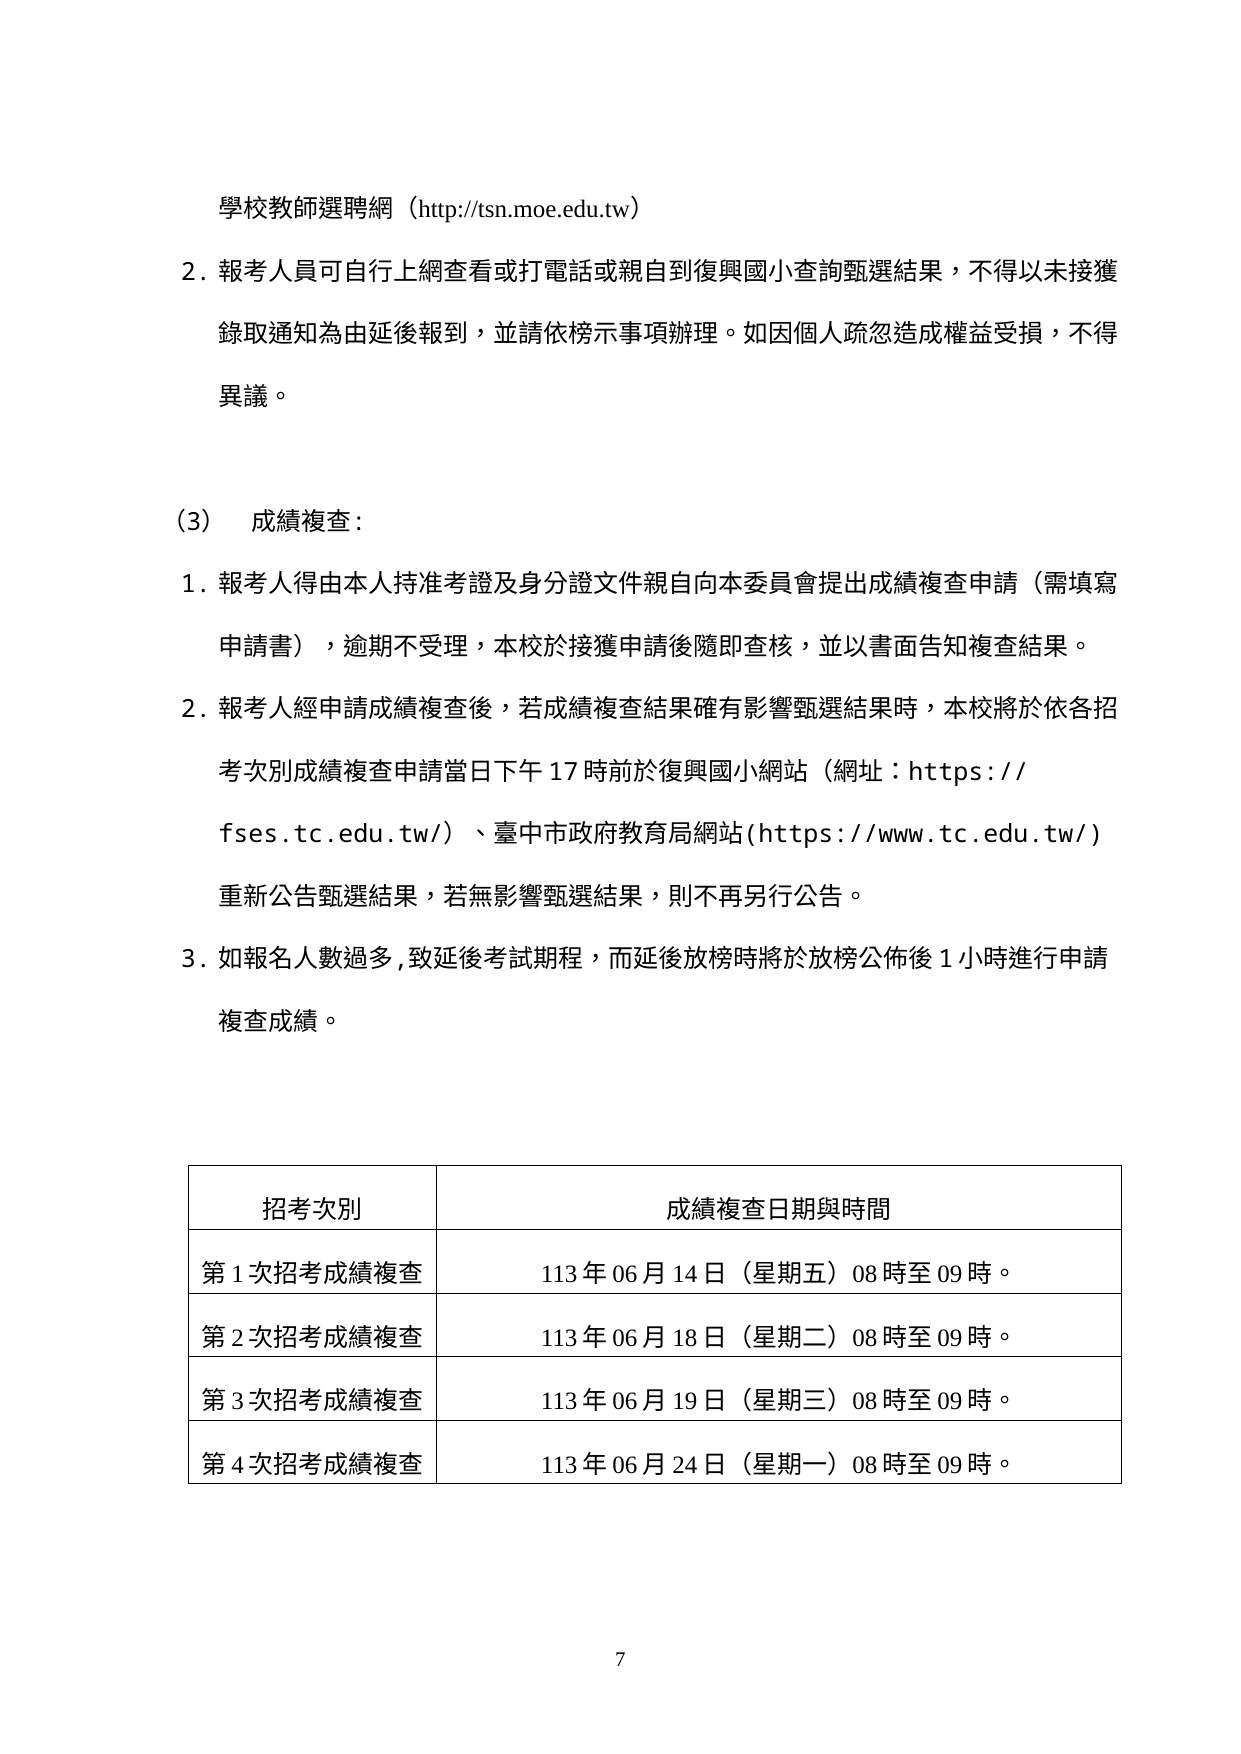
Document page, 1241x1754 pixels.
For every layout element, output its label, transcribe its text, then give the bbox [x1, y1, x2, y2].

table_cell 113年06月18日（星期二）08時至09時。 [437, 1294, 1121, 1356]
table_cell 第1次招考成績複查 [189, 1230, 436, 1292]
table_cell 113年06月24日（星期一）08時至09時。 [437, 1421, 1121, 1483]
table_cell 第4次招考成績複查 [189, 1421, 436, 1483]
list 學校教師選聘網（http://tsn.moe.edu.tw） [181, 165, 1122, 228]
table_cell 113年06月19日（星期三）08時至09時。 [437, 1357, 1121, 1419]
table_cell 第2次招考成績複查 [189, 1294, 436, 1356]
list 如報名人數過多,致延後考試期程，而延後放榜時將於放榜公佈後1小時進行申請複查成績。 [181, 915, 1122, 1040]
list 成績複查: [161, 478, 1122, 540]
table_cell 第3次招考成績複查 [189, 1357, 436, 1419]
table_header 招考次別 [189, 1166, 436, 1229]
list 報考人經申請成績複查後，若成績複查結果確有影響甄選結果時，本校將於依各招考次別成績複查申請當日下午17時前於復興國小網站（網址：https://fses.tc.edu.tw/）、臺中市政府教育局網站(https://www.tc.edu.tw/)重新公告甄選結果，若無影響甄選結果，則不再另行公告。 [181, 665, 1122, 915]
list 報考人得由本人持准考證及身分證文件親自向本委員會提出成績複查申請（需填寫申請書），逾期不受理，本校於接獲申請後隨即查核，並以書面告知複查結果。 [181, 540, 1122, 665]
list 報考人員可自行上網查看或打電話或親自到復興國小查詢甄選結果，不得以未接獲錄取通知為由延後報到，並請依榜示事項辦理。如因個人疏忽造成權益受損，不得異議。 [181, 228, 1122, 415]
table_header 成績複查日期與時間 [437, 1166, 1121, 1229]
table_cell 113年06月14日（星期五）08時至09時。 [437, 1230, 1121, 1292]
